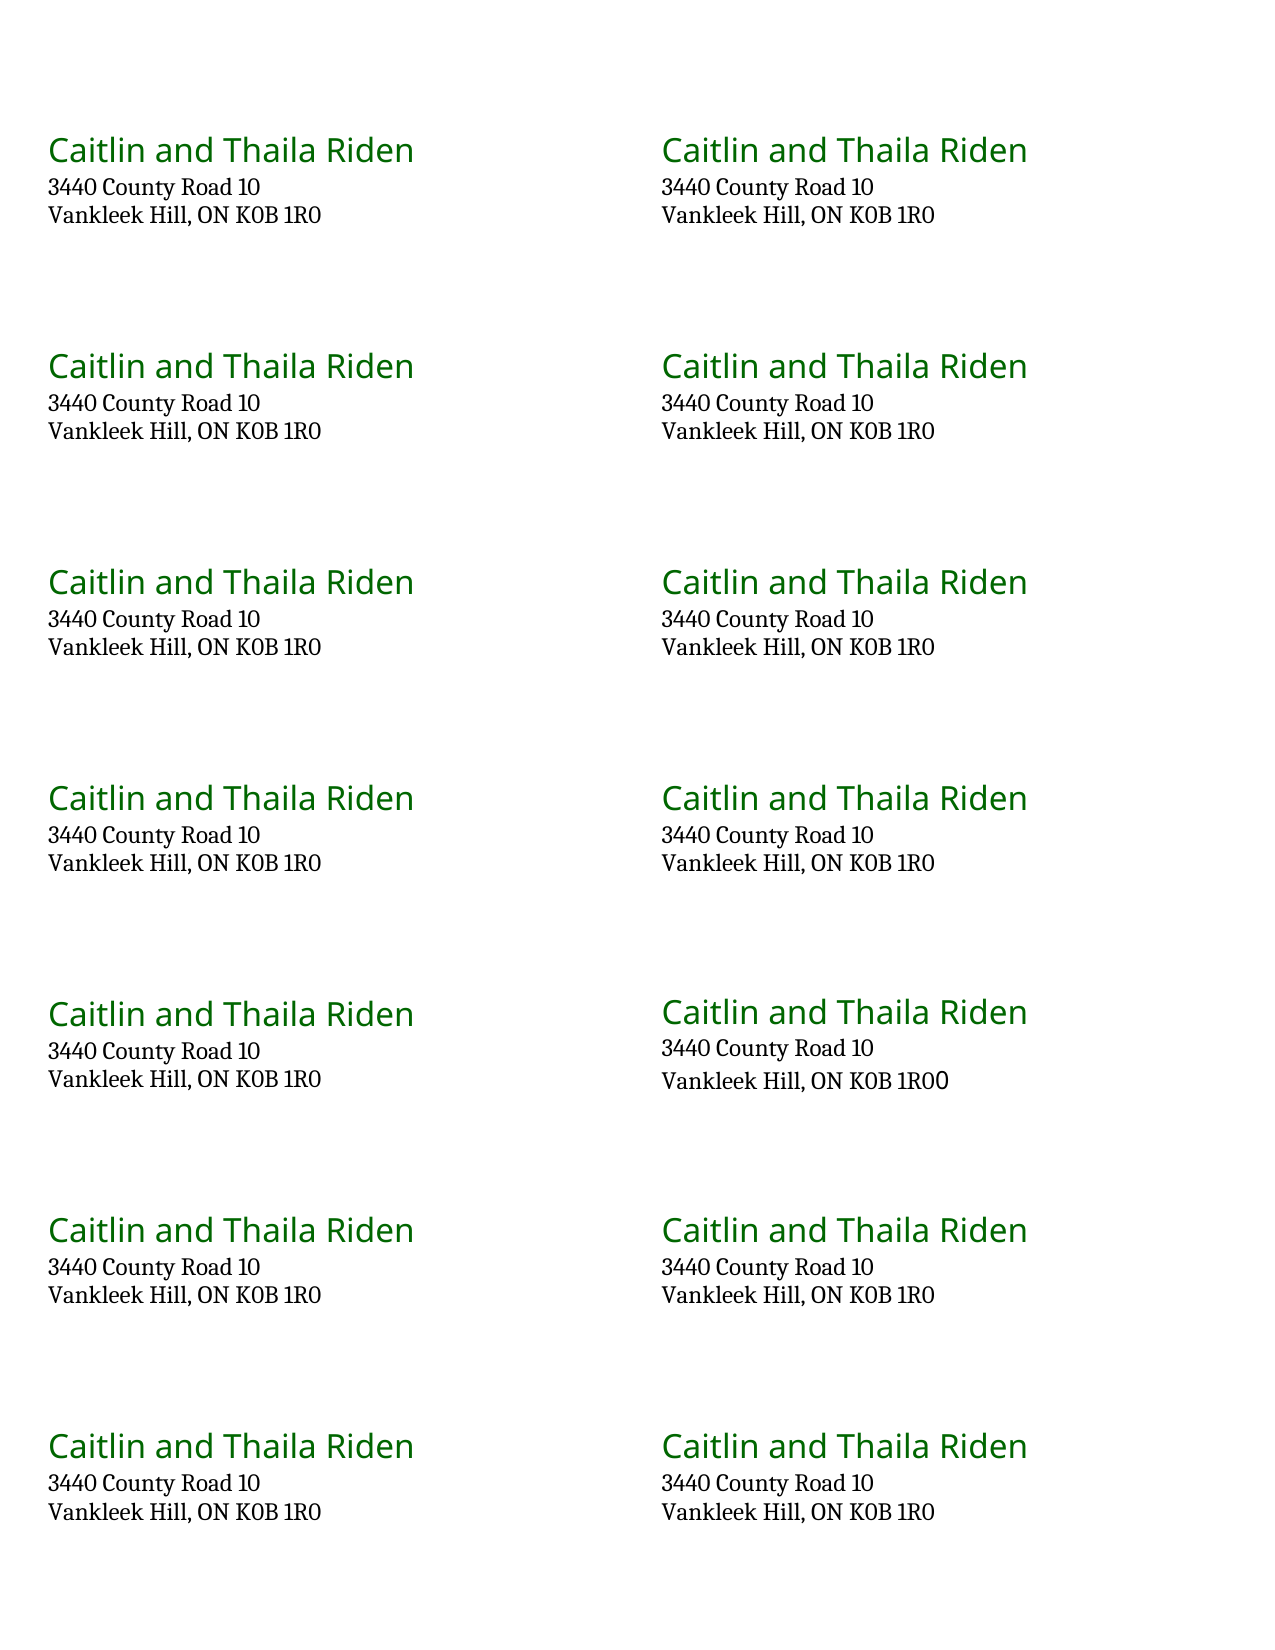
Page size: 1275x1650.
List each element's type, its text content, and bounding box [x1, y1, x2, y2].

table_cell Caitlin and Thaila Riden 3440 County Road 10 Vankleek Hill, ON K0B 1R0 [645, 503, 1239, 719]
table_cell Caitlin and Thaila Riden 3440 County Road 10 Vankleek Hill, ON K0B 1R0 [31, 503, 625, 719]
table_cell Caitlin and Thaila Riden 3440 County Road 10 Vankleek Hill, ON K0B 1R0 [645, 719, 1239, 935]
table_cell Caitlin and Thaila Riden 3440 County Road 10 Vankleek Hill, ON K0B 1R0 [31, 287, 625, 503]
table_cell Caitlin and Thaila Riden 3440 County Road 10 Vankleek Hill, ON K0B 1R0 [645, 287, 1239, 503]
table_cell Caitlin and Thaila Riden 3440 County Road 10 Vankleek Hill, ON K0B 1R0 [31, 935, 625, 1151]
table_cell Caitlin and Thaila Riden 3440 County Road 10 Vankleek Hill, ON K0B 1R0 [31, 1151, 625, 1367]
table_cell Caitlin and Thaila Riden 3440 County Road 10 Vankleek Hill, ON K0B 1R0 [645, 1367, 1239, 1583]
table_cell [625, 935, 645, 1151]
table_cell [625, 1367, 645, 1583]
table_cell Caitlin and Thaila Riden 3440 County Road 10 Vankleek Hill, ON K0B 1R0 [31, 719, 625, 935]
table_cell [625, 719, 645, 935]
table_header Caitlin and Thaila Riden 3440 County Road 10 Vankleek Hill, ON K0B 1R0 [645, 71, 1239, 287]
table_cell [625, 503, 645, 719]
table_cell Caitlin and Thaila Riden 3440 County Road 10 Vankleek Hill, ON K0B 1R0 [645, 1151, 1239, 1367]
table_cell [625, 1151, 645, 1367]
table_header [625, 71, 645, 287]
table_cell Caitlin and Thaila Riden 3440 County Road 10 Vankleek Hill, ON K0B 1R0 [31, 1367, 625, 1583]
table_cell [625, 287, 645, 503]
table_header Caitlin and Thaila Riden 3440 County Road 10 Vankleek Hill, ON K0B 1R0 [31, 71, 625, 287]
table_cell Caitlin and Thaila Riden 3440 County Road 10 Vankleek Hill, ON K0B 1R00 [645, 935, 1239, 1151]
